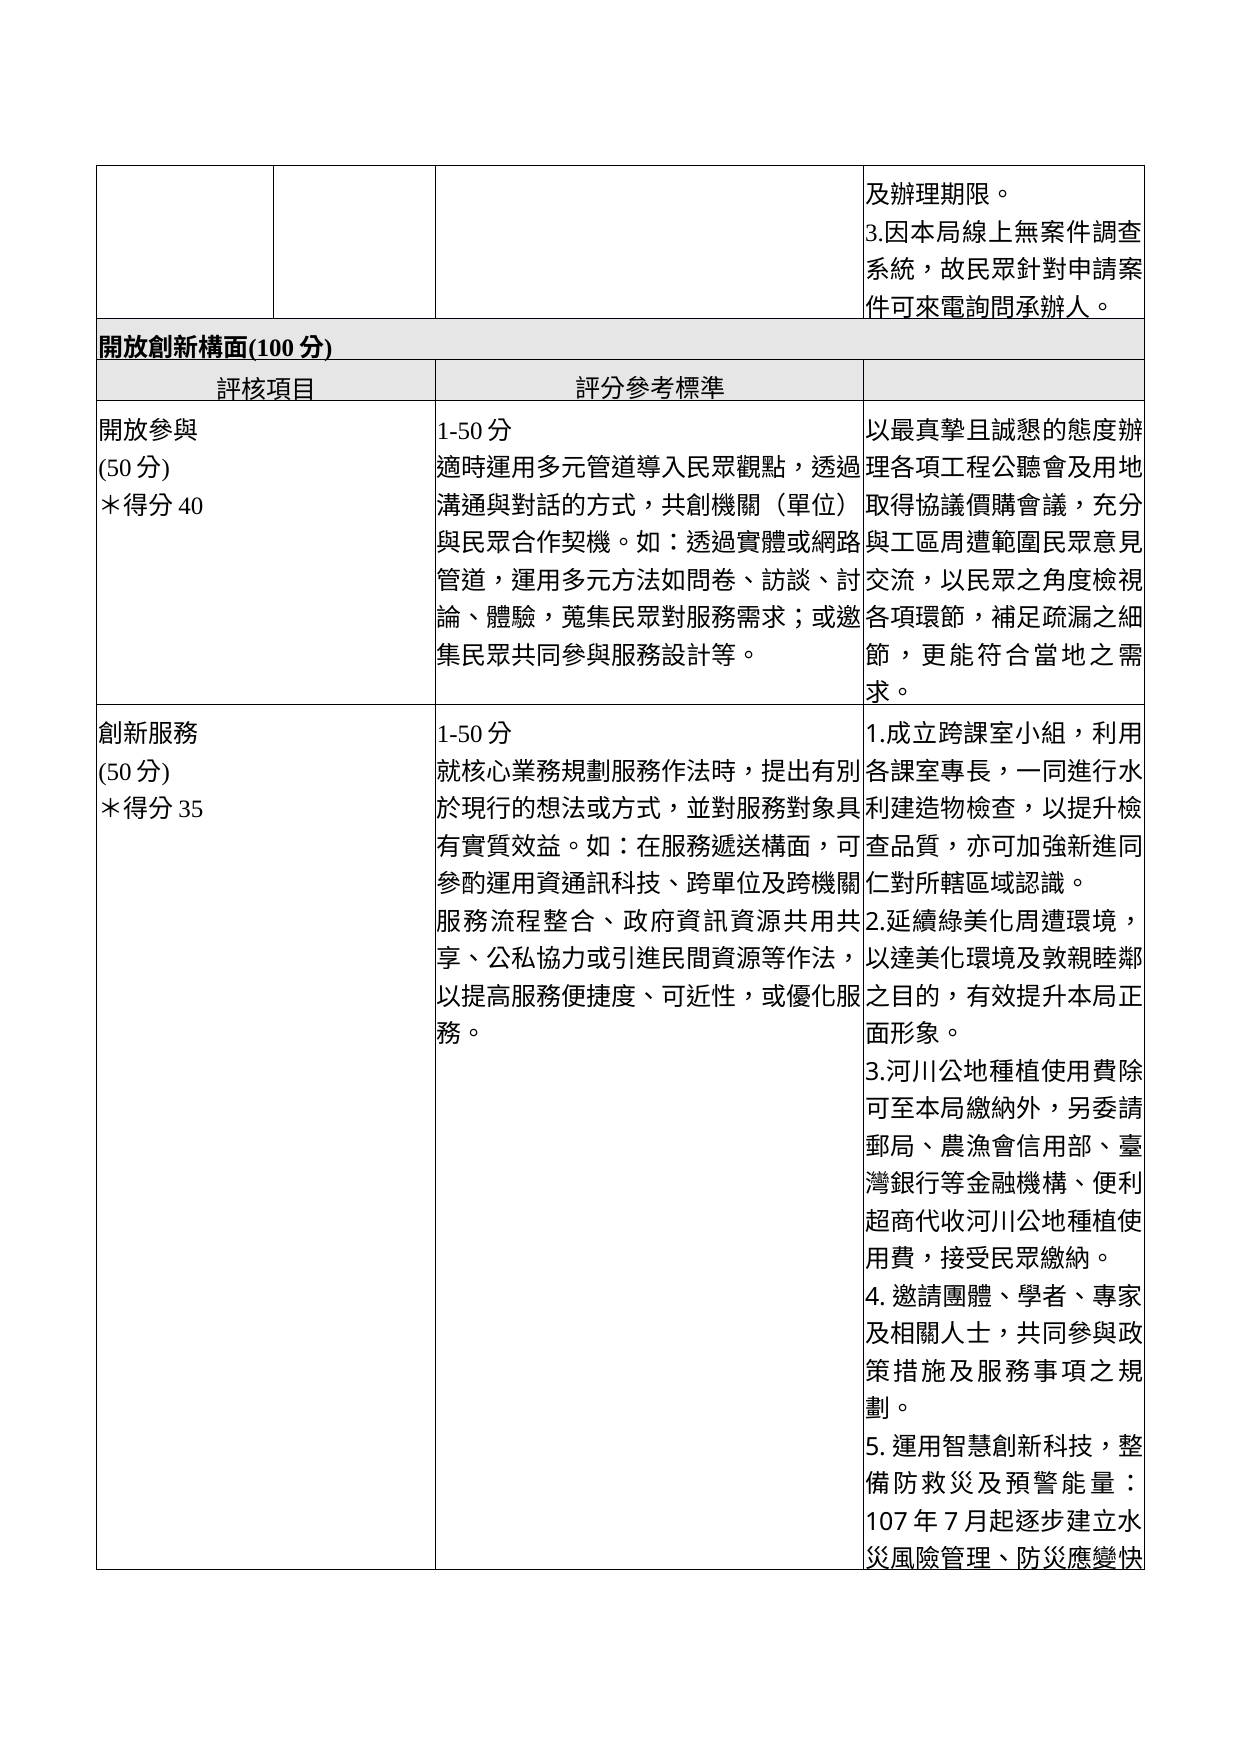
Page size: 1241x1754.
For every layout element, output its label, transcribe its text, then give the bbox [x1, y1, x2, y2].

table_cell 創新服務 (50分) ＊得分35 [97, 705, 435, 1569]
table_cell 及辦理期限。 3.因本局線上無案件調查系統，故民眾針對申請案件可來電詢問承辦人。 [864, 166, 1144, 318]
table_cell 以最真摯且誠懇的態度辦理各項工程公聽會及用地取得協議價購會議，充分與工區周遭範圍民眾意見交流，以民眾之角度檢視各項環節，補足疏漏之細節，更能符合當地之需求。 [864, 401, 1144, 703]
table_cell 1-50分 就核心業務規劃服務作法時，提出有別於現行的想法或方式，並對服務對象具有實質效益。如：在服務遞送構面，可參酌運用資通訊科技、跨單位及跨機關服務流程整合、政府資訊資源共用共享、公私協力或引進民間資源等作法，以提高服務便捷度、可近性，或優化服務。 [436, 705, 863, 1569]
table_cell 評分參考標準 [436, 360, 863, 400]
table_cell 開放參與 (50分) ＊得分40 [97, 401, 435, 703]
table_cell 1-50分 適時運用多元管道導入民眾觀點，透過溝通與對話的方式，共創機關（單位）與民眾合作契機。如：透過實體或網路管道，運用多元方法如問卷、訪談、討論、體驗，蒐集民眾對服務需求；或邀集民眾共同參與服務設計等。 [436, 401, 863, 703]
table_cell 1.成立跨課室小組，利用各課室專長，一同進行水利建造物檢查，以提升檢查品質，亦可加強新進同仁對所轄區域認識。 2.延續綠美化周遭環境，以達美化環境及敦親睦鄰之目的，有效提升本局正面形象。 3.河川公地種植使用費除可至本局繳納外，另委請郵局、農漁會信用部、臺灣銀行等金融機構、便利超商代收河川公地種植使用費，接受民眾繳納。 4. 邀請團體、學者、專家及相關人士，共同參與政策措施及服務事項之規劃。 5. 運用智慧創新科技，整備防救災及預警能量：107年7月起逐步建立水災風險管理、防災應變快 [864, 705, 1144, 1569]
table_cell [864, 360, 1144, 400]
table_cell 評核項目 [97, 360, 435, 400]
table_cell [97, 166, 273, 318]
table_cell [274, 166, 435, 318]
table_cell [436, 166, 863, 318]
table_cell 開放創新構面(100分) [97, 319, 1144, 359]
